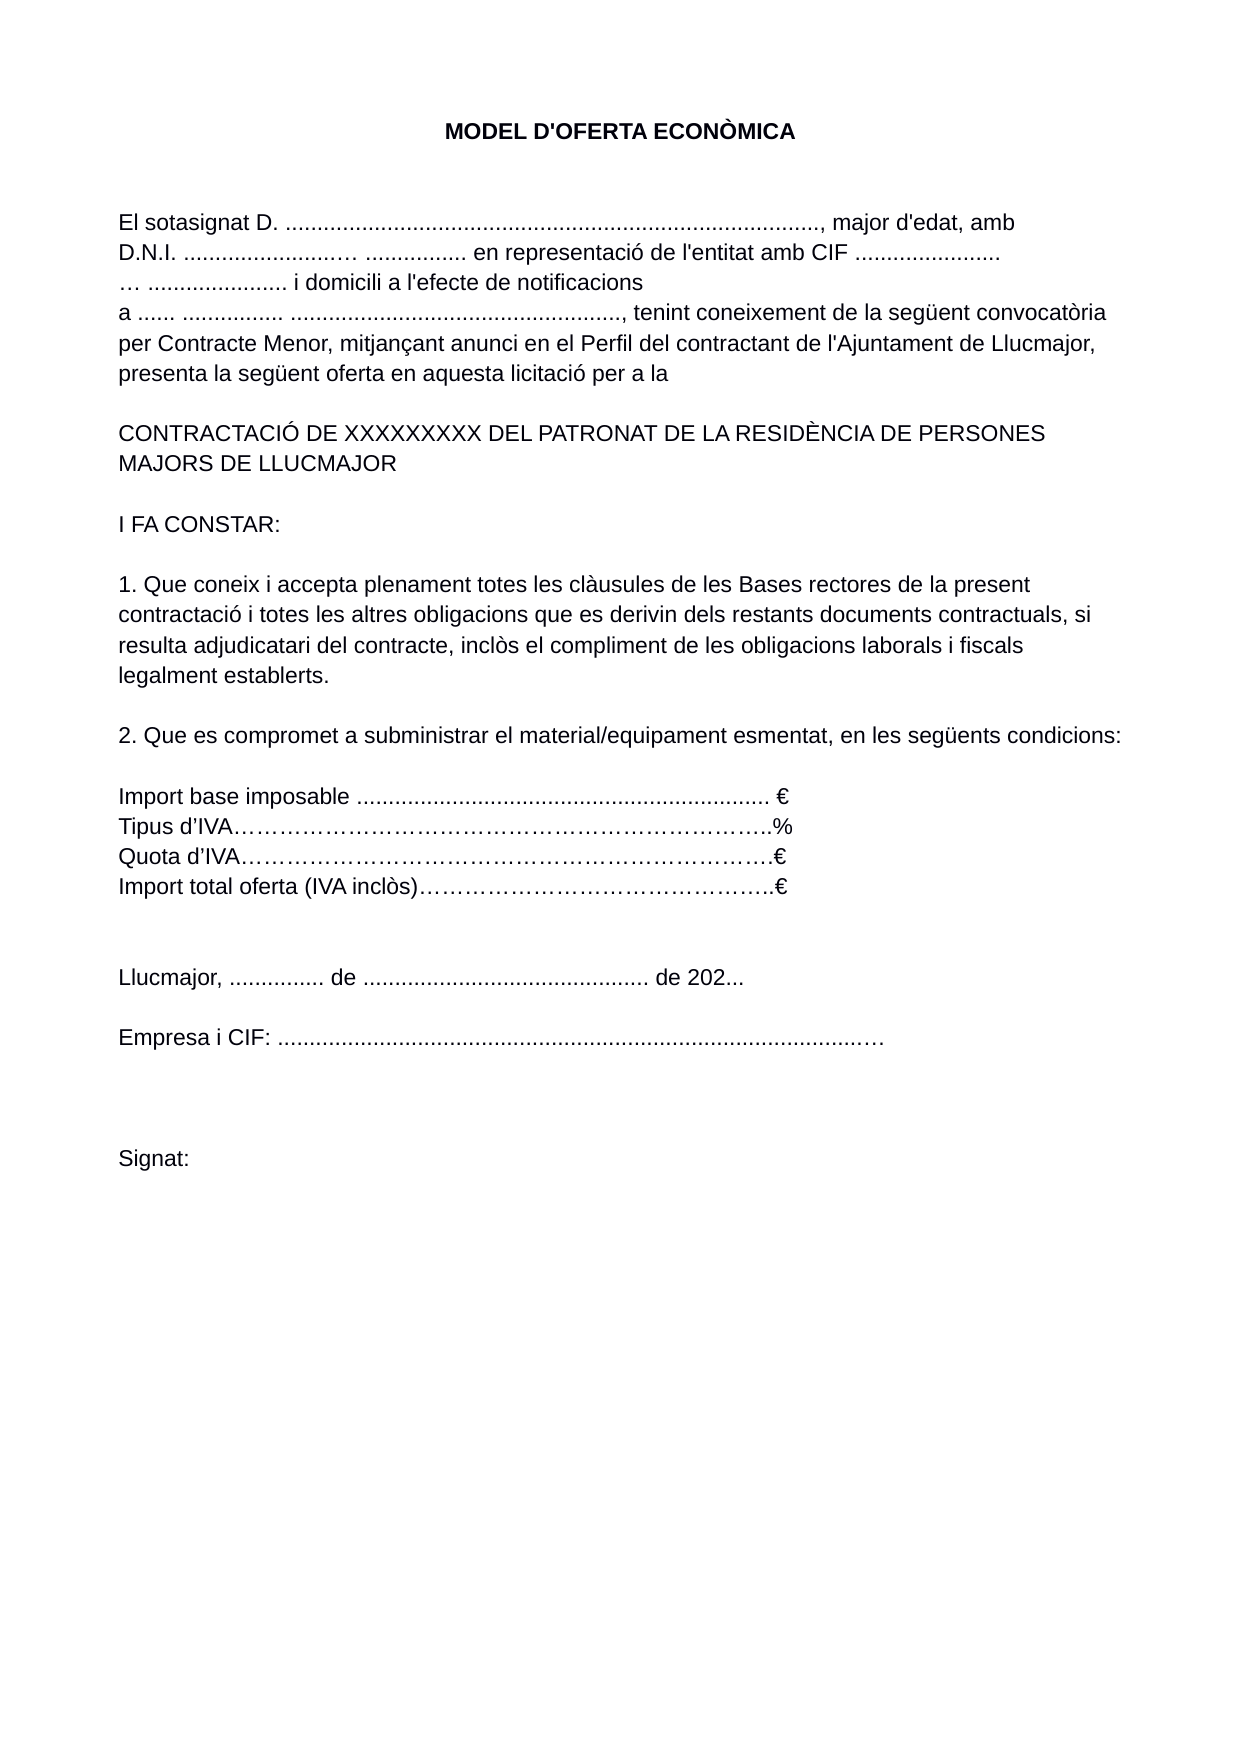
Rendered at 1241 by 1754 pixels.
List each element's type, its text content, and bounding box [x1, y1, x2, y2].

text Import total oferta (IVA inclòs)………………………………………..€ [118, 873, 1122, 900]
text I FA CONSTAR: [118, 511, 1122, 537]
text Empresa i CIF: ............................................................................................… [118, 1024, 1122, 1051]
text CONTRACTACIÓ DE XXXXXXXXX DEL PATRONAT DE LA RESIDÈNCIA DE PERSONES MAJORS DE LLUCMAJOR [118, 420, 1122, 477]
text Quota d’IVA…………………………………………………………….€ [118, 843, 1122, 869]
text Tipus d’IVA……………………………………………………………..% [118, 813, 1122, 839]
text 2. Que es compromet a subministrar el material/equipament esmentat, en les següents condicions: [118, 722, 1122, 749]
text 1. Que coneix i accepta plenament totes les clàusules de les Bases rectores de la present contractació i totes les altres obligacions que es derivin dels restants documents contractuals, si resulta adjudicatari del contracte, inclòs el compliment de les obligacions laborals i fiscals legalment establerts. [118, 571, 1122, 688]
text D.N.I. ........................… ................ en representació de l'entitat amb CIF .......................… ...................... i domicili a l'efecte de notificacions a ...... ................ ...................................................., tenint coneixement de la següent convocatòria per Contracte Menor, mitjançant anunci en el Perfil del contractant de l'Ajuntament de Llucmajor, presenta la següent oferta en aquesta licitació per a la [118, 239, 1122, 386]
text Llucmajor, ............... de ............................................. de 202... [118, 964, 1122, 990]
text El sotasignat D. ...................................................................................., major d'edat, amb [118, 209, 1122, 235]
text MODEL D'OFERTA ECONÒMICA [118, 118, 1122, 144]
text Signat: [118, 1145, 1122, 1172]
text Import base imposable ................................................................. € [118, 783, 1122, 809]
